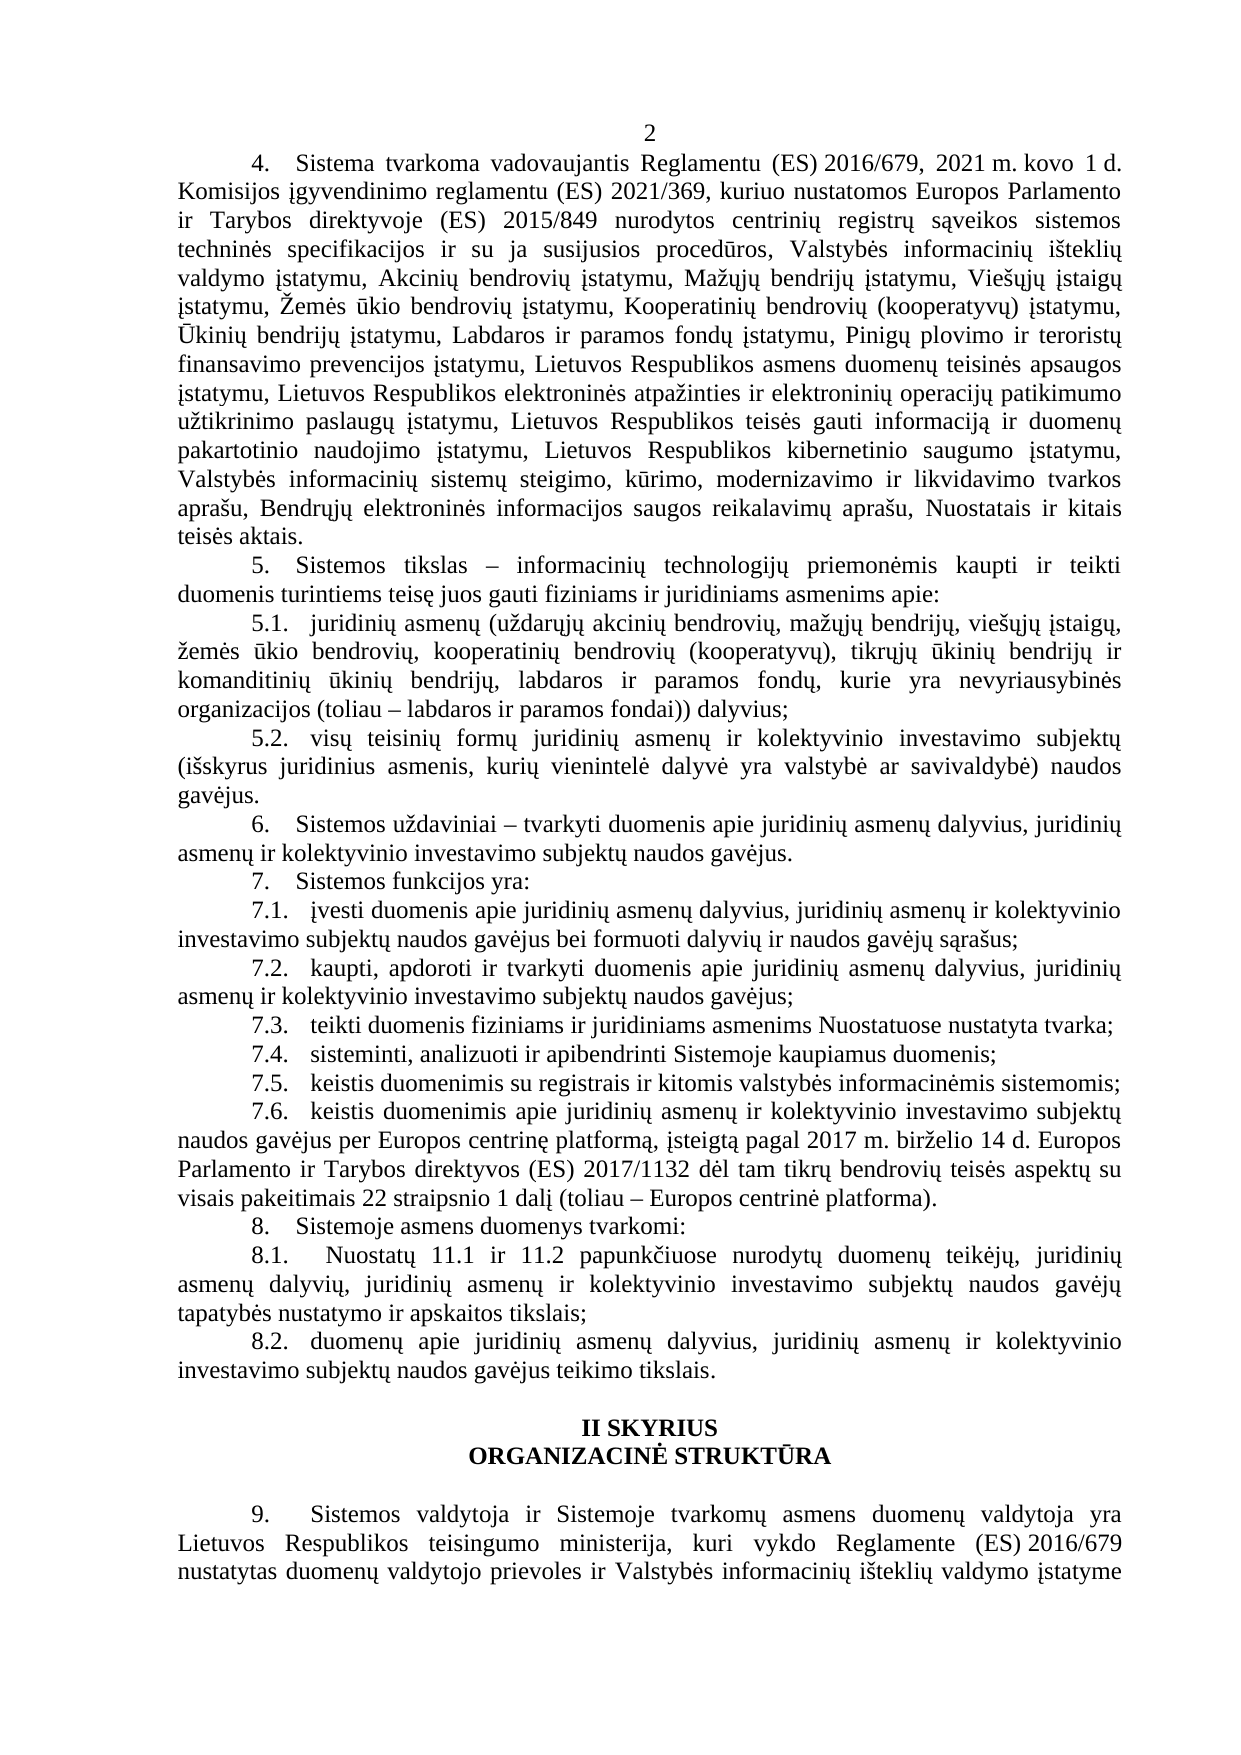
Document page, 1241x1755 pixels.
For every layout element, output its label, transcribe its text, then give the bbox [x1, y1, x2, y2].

text 7.6. keistis duomenimis apie juridinių asmenų ir kolektyvinio investavimo subjektų naudos gavėjus per Europos centrinę platformą, įsteigtą pagal 2017 m. birželio 14 d. Europos Parlamento ir Tarybos direktyvos (ES) 2017/1132 dėl tam tikrų bendrovių teisės aspektų su visais pakeitimais 22 straipsnio 1 dalį (toliau – Europos centrinė platforma). [177, 1096, 1122, 1211]
text 9. Sistemos valdytoja ir Sistemoje tvarkomų asmens duomenų valdytoja yra Lietuvos Respublikos teisingumo ministerija, kuri vykdo Reglamente (ES) 2016/679 nustatytas duomenų valdytojo prievoles ir Valstybės informacinių išteklių valdymo įstatyme [177, 1499, 1122, 1585]
text 7.2. kaupti, apdoroti ir tvarkyti duomenis apie juridinių asmenų dalyvius, juridinių asmenų ir kolektyvinio investavimo subjektų naudos gavėjus; [177, 953, 1122, 1010]
text 7.5. keistis duomenimis su registrais ir kitomis valstybės informacinėmis sistemomis; [177, 1068, 1122, 1096]
text 5.2. visų teisinių formų juridinių asmenų ir kolektyvinio investavimo subjektų (išskyrus juridinius asmenis, kurių vienintelė dalyvė yra valstybė ar savivaldybė) naudos gavėjus. [177, 723, 1122, 809]
text 8.2. duomenų apie juridinių asmenų dalyvius, juridinių asmenų ir kolektyvinio investavimo subjektų naudos gavėjus teikimo tikslais. [177, 1326, 1122, 1384]
text 7.3. teikti duomenis fiziniams ir juridiniams asmenims Nuostatuose nustatyta tvarka; [177, 1010, 1122, 1039]
text 7.4. sisteminti, analizuoti ir apibendrinti Sistemoje kaupiamus duomenis; [177, 1039, 1122, 1068]
text 7. Sistemos funkcijos yra: [177, 866, 1122, 895]
text II SKYRIUS [177, 1413, 1122, 1441]
text 5. Sistemos tikslas – informacinių technologijų priemonėmis kaupti ir teikti duomenis turintiems teisę juos gauti fiziniams ir juridiniams asmenims apie: [177, 550, 1122, 608]
text 8. Sistemoje asmens duomenys tvarkomi: [177, 1211, 1122, 1240]
text 8.1. Nuostatų 11.1 ir 11.2 papunkčiuose nurodytų duomenų teikėjų, juridinių asmenų dalyvių, juridinių asmenų ir kolektyvinio investavimo subjektų naudos gavėjų tapatybės nustatymo ir apskaitos tikslais; [177, 1240, 1122, 1326]
text 7.1. įvesti duomenis apie juridinių asmenų dalyvius, juridinių asmenų ir kolektyvinio investavimo subjektų naudos gavėjus bei formuoti dalyvių ir naudos gavėjų sąrašus; [177, 895, 1122, 953]
text 6. Sistemos uždaviniai – tvarkyti duomenis apie juridinių asmenų dalyvius, juridinių asmenų ir kolektyvinio investavimo subjektų naudos gavėjus. [177, 809, 1122, 866]
text 4. Sistema tvarkoma vadovaujantis Reglamentu (ES) 2016/679, 2021 m. kovo 1 d. Komisijos įgyvendinimo reglamentu (ES) 2021/369, kuriuo nustatomos Europos Parlamento ir Tarybos direktyvoje (ES) 2015/849 nurodytos centrinių registrų sąveikos sistemos techninės specifikacijos ir su ja susijusios procedūros, Valstybės informacinių išteklių valdymo įstatymu, Akcinių bendrovių įstatymu, Mažųjų bendrijų įstatymu, Viešųjų įstaigų įstatymu, Žemės ūkio bendrovių įstatymu, Kooperatinių bendrovių (kooperatyvų) įstatymu, Ūkinių bendrijų įstatymu, Labdaros ir paramos fondų įstatymu, Pinigų plovimo ir teroristų finansavimo prevencijos įstatymu, Lietuvos Respublikos asmens duomenų teisinės apsaugos įstatymu, Lietuvos Respublikos elektroninės atpažinties ir elektroninių operacijų patikimumo užtikrinimo paslaugų įstatymu, Lietuvos Respublikos teisės gauti informaciją ir duomenų pakartotinio naudojimo įstatymu, Lietuvos Respublikos kibernetinio saugumo įstatymu, Valstybės informacinių sistemų steigimo, kūrimo, modernizavimo ir likvidavimo tvarkos aprašu, Bendrųjų elektroninės informacijos saugos reikalavimų aprašu, Nuostatais ir kitais teisės aktais. [177, 148, 1122, 550]
text ORGANIZACINĖ STRUKTŪRA [177, 1441, 1122, 1470]
text 5.1. juridinių asmenų (uždarųjų akcinių bendrovių, mažųjų bendrijų, viešųjų įstaigų, žemės ūkio bendrovių, kooperatinių bendrovių (kooperatyvų), tikrųjų ūkinių bendrijų ir komanditinių ūkinių bendrijų, labdaros ir paramos fondų, kurie yra nevyriausybinės organizacijos (toliau – labdaros ir paramos fondai)) dalyvius; [177, 608, 1122, 723]
